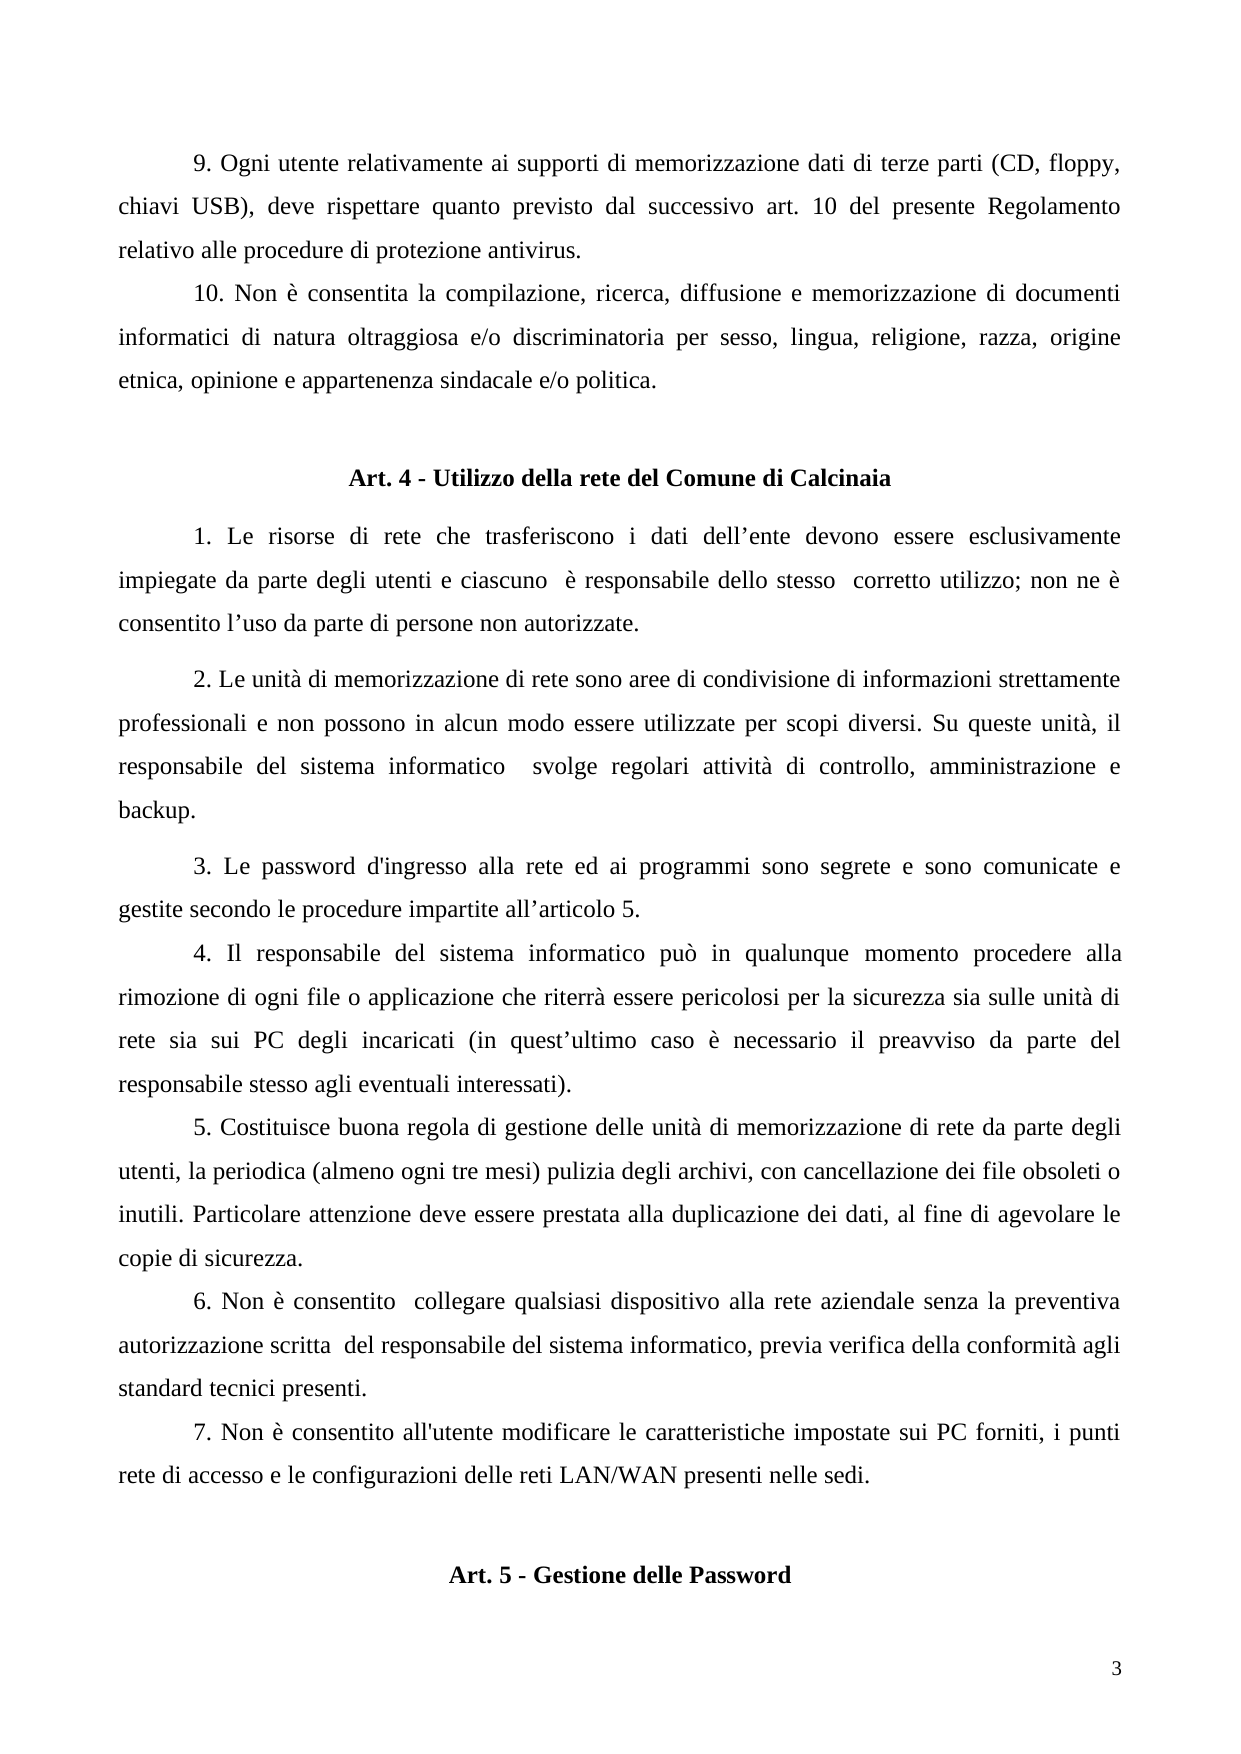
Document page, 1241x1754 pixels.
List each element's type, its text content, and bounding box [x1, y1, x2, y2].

text 7. Non è consentito all'utente modificare le caratteristiche impostate sui PC forniti, i punti rete di accesso e le configurazioni delle reti LAN/WAN presenti nelle sedi. [118, 1417, 1122, 1489]
text Art. 5 - Gestione delle Password [118, 1560, 1122, 1589]
text 3. Le password d'ingresso alla rete ed ai programmi sono segrete e sono comunicate e gestite secondo le procedure impartite all’articolo 5. [118, 851, 1122, 923]
text 1. Le risorse di rete che trasferiscono i dati dell’ente devono essere esclusivamente impiegate da parte degli utenti e ciascuno è responsabile dello stesso corretto utilizzo; non ne è consentito l’uso da parte di persone non autorizzate. [118, 521, 1122, 637]
text 9. Ogni utente relativamente ai supporti di memorizzazione dati di terze parti (CD, floppy, chiavi USB), deve rispettare quanto previsto dal successivo art. 10 del presente Regolamento relativo alle procedure di protezione antivirus. [118, 148, 1122, 264]
text 5. Costituisce buona regola di gestione delle unità di memorizzazione di rete da parte degli utenti, la periodica (almeno ogni tre mesi) pulizia degli archivi, con cancellazione dei file obsoleti o inutili. Particolare attenzione deve essere prestata alla duplicazione dei dati, al fine di agevolare le copie di sicurezza. [118, 1112, 1122, 1272]
text 2. Le unità di memorizzazione di rete sono aree di condivisione di informazioni strettamente professionali e non possono in alcun modo essere utilizzate per scopi diversi. Su queste unità, il responsabile del sistema informatico svolge regolari attività di controllo, amministrazione e backup. [118, 664, 1122, 824]
text 4. Il responsabile del sistema informatico può in qualunque momento procedere alla rimozione di ogni file o applicazione che riterrà essere pericolosi per la sicurezza sia sulle unità di rete sia sui PC degli incaricati (in quest’ultimo caso è necessario il preavviso da parte del responsabile stesso agli eventuali interessati). [118, 938, 1122, 1098]
text 6. Non è consentito collegare qualsiasi dispositivo alla rete aziendale senza la preventiva autorizzazione scritta del responsabile del sistema informatico, previa verifica della conformità agli standard tecnici presenti. [118, 1286, 1122, 1402]
text Art. 4 - Utilizzo della rete del Comune di Calcinaia [118, 463, 1122, 492]
text 10. Non è consentita la compilazione, ricerca, diffusione e memorizzazione di documenti informatici di natura oltraggiosa e/o discriminatoria per sesso, lingua, religione, razza, origine etnica, opinione e appartenenza sindacale e/o politica. [118, 278, 1122, 394]
